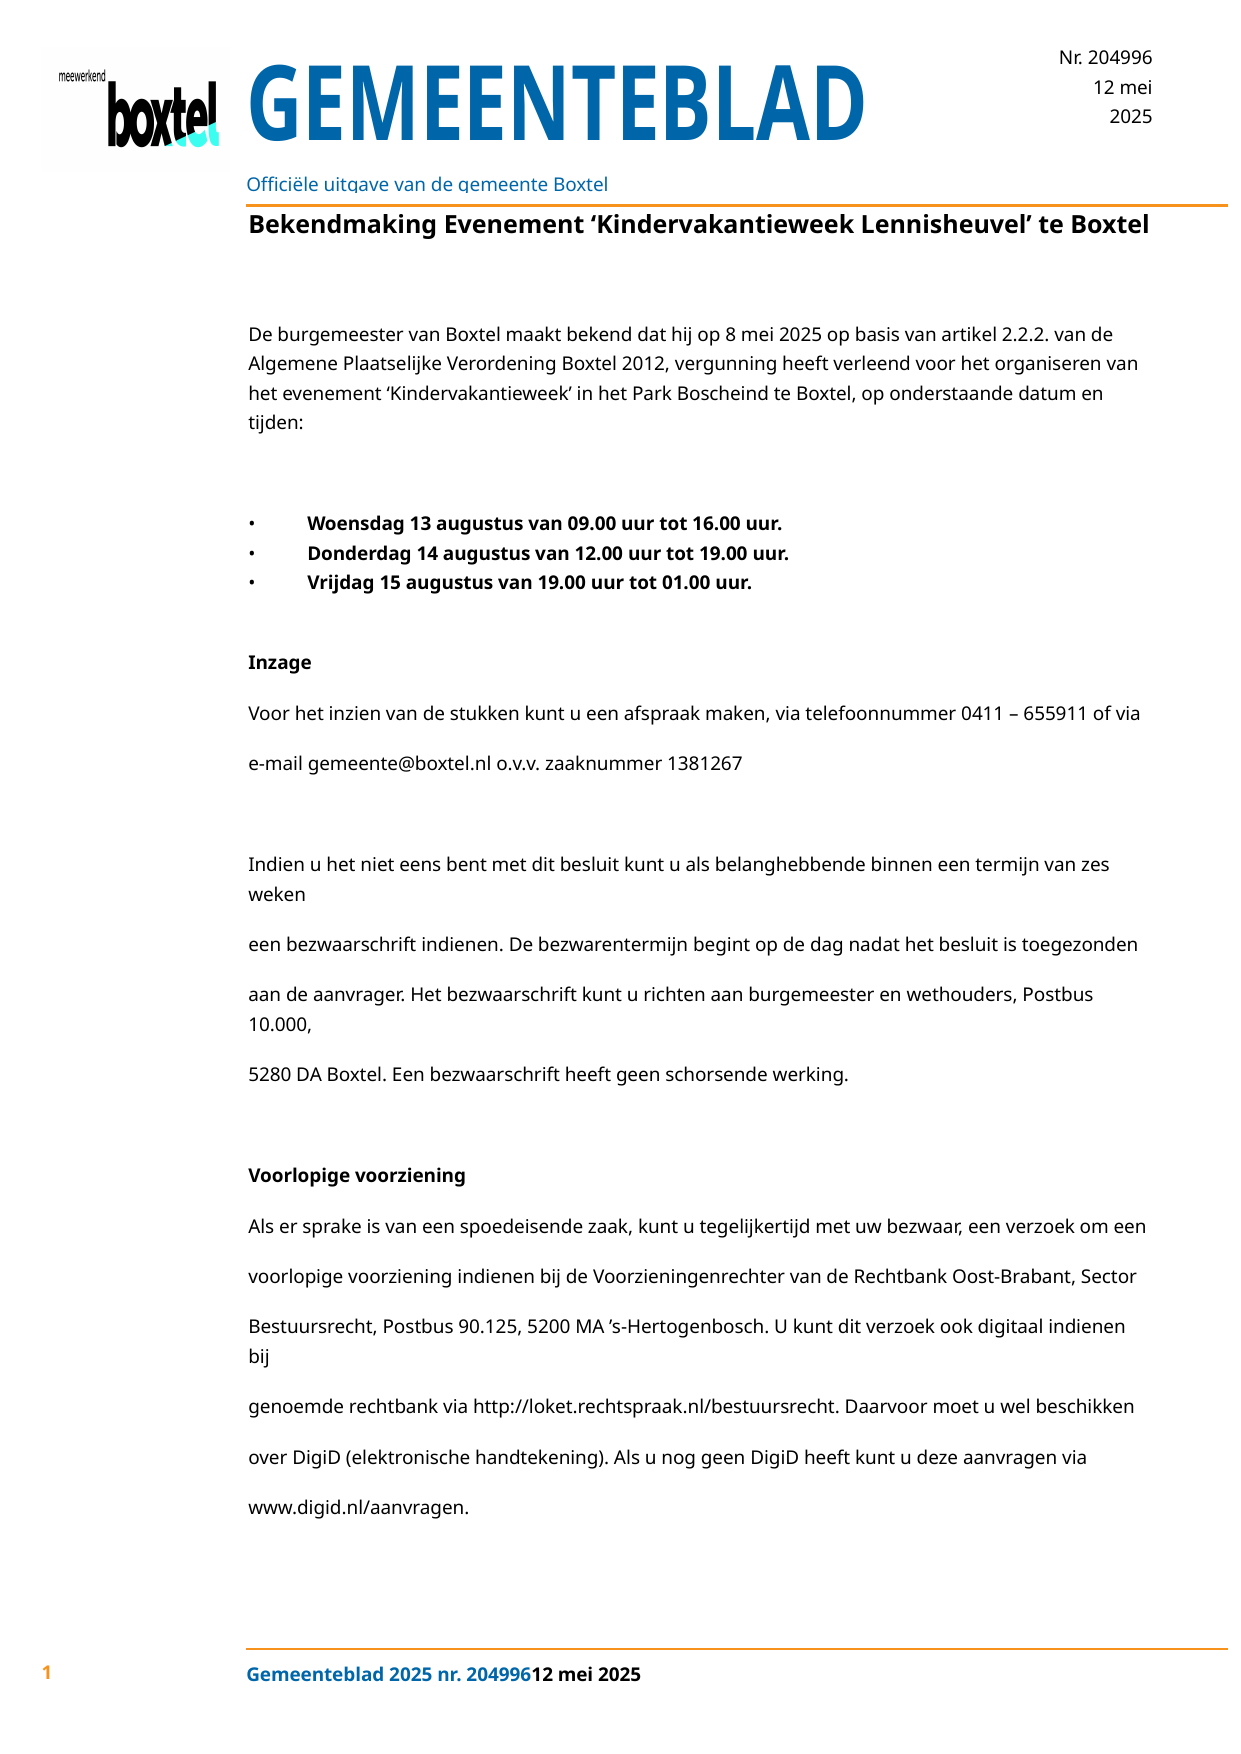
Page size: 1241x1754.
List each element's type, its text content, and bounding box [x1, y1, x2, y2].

text genoemde rechtbank via http://loket.rechtspraak.nl/bestuursrecht. Daarvoor moet u wel beschikken [248, 1394, 1152, 1419]
picture [41, 47, 231, 172]
text Als er sprake is van een spoedeisende zaak, kunt u tegelijkertijd met uw bezwaar, een verzoek om een [248, 1213, 1152, 1238]
text e-mail gemeente@boxtel.nl o.v.v. zaaknummer 1381267 [248, 750, 1152, 776]
list Woensdag 13 augustus van 09.00 uur tot 16.00 uur. [248, 510, 1152, 536]
text Bestuursrecht, Postbus 90.125, 5200 MA ’s-Hertogenbosch. U kunt dit verzoek ook digitaal indienen bij [248, 1314, 1152, 1369]
list Vrijdag 15 augustus van 19.00 uur tot 01.00 uur. [248, 569, 1152, 595]
text 5280 DA Boxtel. Een bezwaarschrift heeft geen schorsende werking. [248, 1062, 1152, 1087]
text voorlopige voorziening indienen bij de Voorzieningenrechter van de Rechtbank Oost-Brabant, Sector [248, 1263, 1152, 1289]
text een bezwaarschrift indienen. De bezwarentermijn begint op de dag nadat het besluit is toegezonden [248, 931, 1152, 957]
text Voor het inzien van de stukken kunt u een afspraak maken, via telefoonnummer 0411 – 655911 of via [248, 700, 1152, 726]
text Voorlopige voorziening [248, 1162, 1152, 1188]
text www.digid.nl/aanvragen. [248, 1494, 1152, 1520]
text De burgemeester van Boxtel maakt bekend dat hij op 8 mei 2025 op basis van artikel 2.2.2. van de Algemene Plaatselijke Verordening Boxtel 2012, vergunning heeft verleend voor het organiseren van het evenement ‘Kindervakantieweek’ in het Park Boscheind te Boxtel, op onderstaande datum en tijden: [248, 321, 1152, 435]
list Donderdag 14 augustus van 12.00 uur tot 19.00 uur. [248, 540, 1152, 566]
text Inzage [248, 649, 1152, 675]
text over DigiD (elektronische handtekening). Als u nog geen DigiD heeft kunt u deze aanvragen via [248, 1444, 1152, 1470]
text aan de aanvrager. Het bezwaarschrift kunt u richten aan burgemeester en wethouders, Postbus 10.000, [248, 982, 1152, 1037]
text Indien u het niet eens bent met dit besluit kunt u als belanghebbende binnen een termijn van zes weken [248, 851, 1152, 906]
text Bekendmaking Evenement ‘Kindervakantieweek Lennisheuvel’ te Boxtel [248, 207, 1152, 241]
